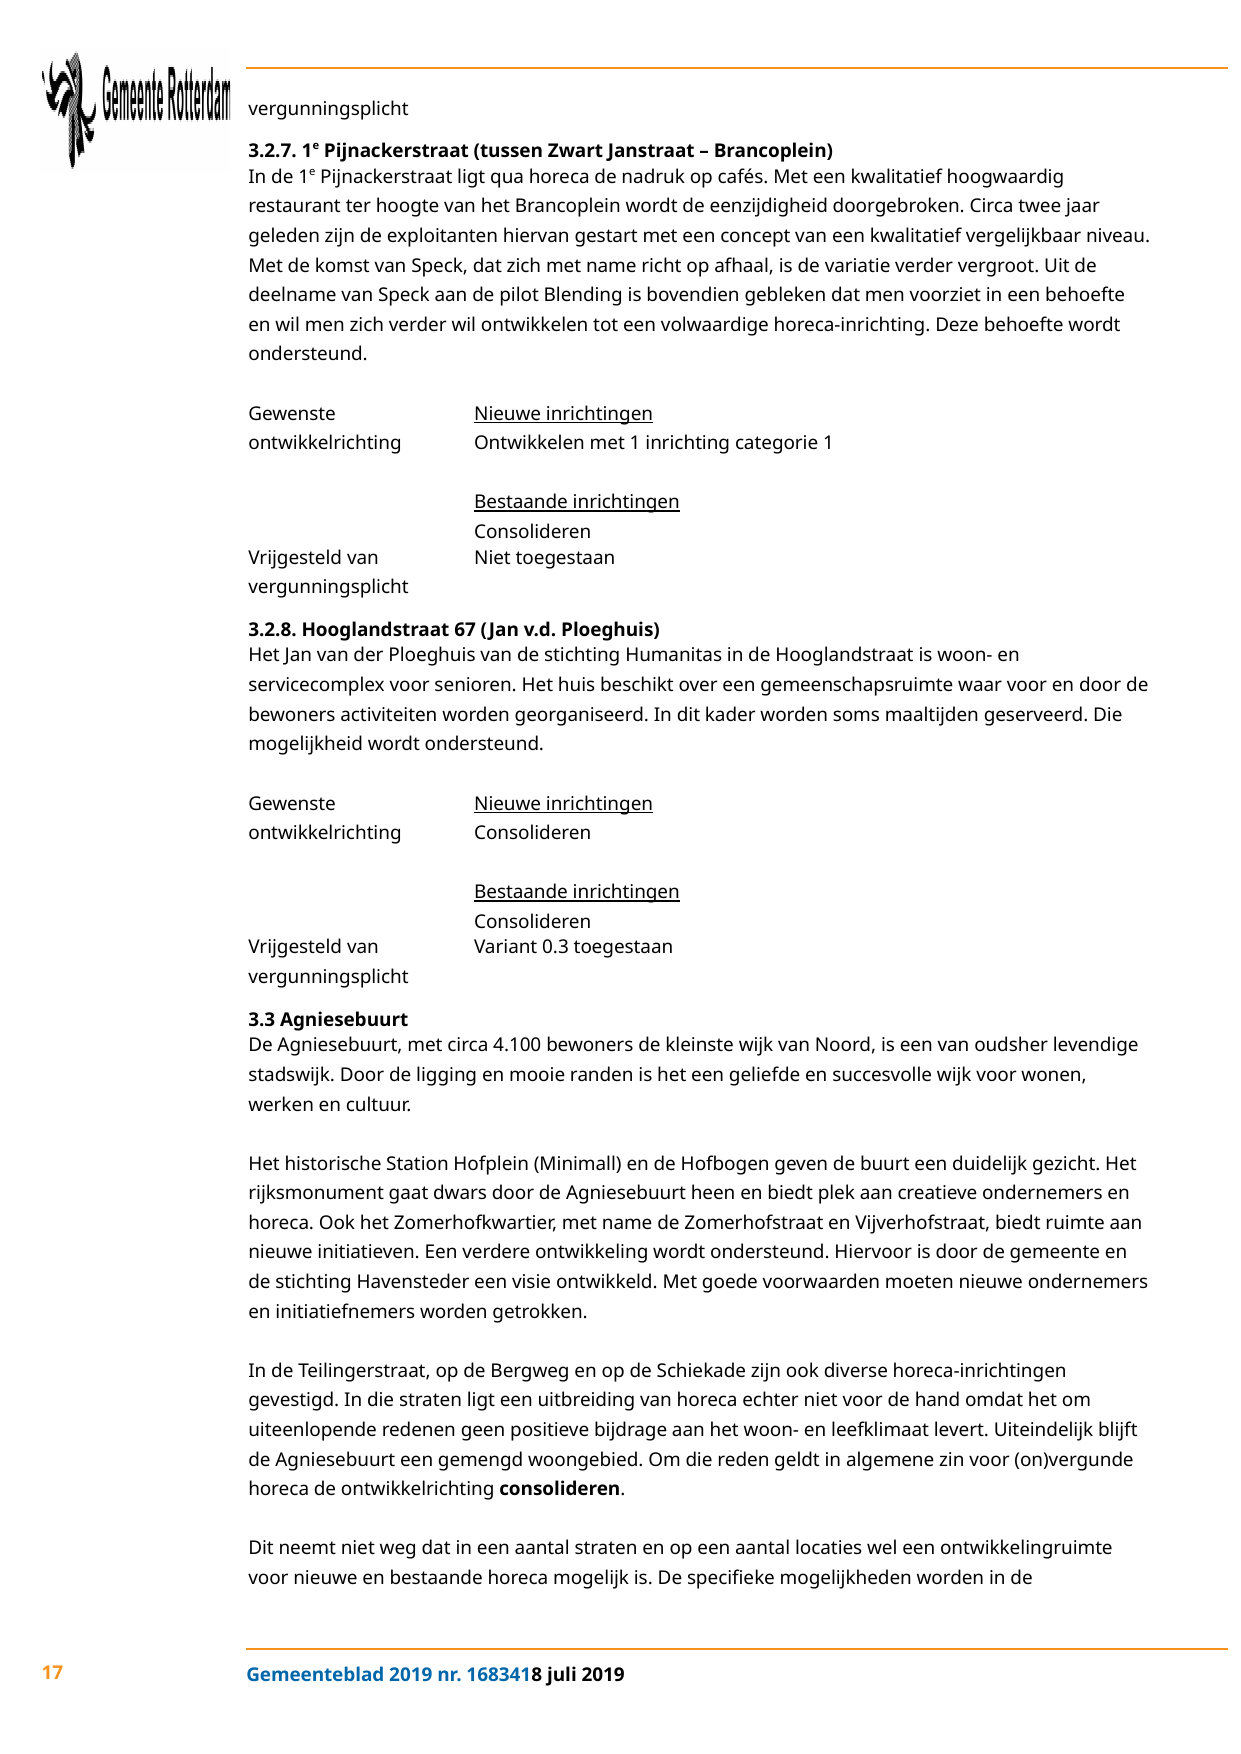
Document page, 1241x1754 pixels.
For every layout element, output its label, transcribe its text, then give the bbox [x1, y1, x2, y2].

text 3.2.8. Hooglandstraat 67 (Jan v.d. Ploeghuis) [248, 616, 1152, 642]
table_header Nieuwe inrichtingen Ontwikkelen met 1 inrichting categorie 1 Bestaande inrichtingen Consolideren [474, 400, 1152, 544]
text Het historische Station Hofplein (Minimall) en de Hofbogen geven de buurt een duidelijk gezicht. Het rijksmonument gaat dwars door de Agniesebuurt heen en biedt plek aan creatieve ondernemers en horeca. Ook het Zomerhofkwartier, met name de Zomerhofstraat en Vijverhofstraat, biedt ruimte aan nieuwe initiatieven. Een verdere ontwikkeling wordt ondersteund. Hiervoor is door de gemeente en de stichting Havensteder een visie ontwikkeld. Met goede voorwaarden moeten nieuwe ondernemers en initiatiefnemers worden getrokken. [248, 1150, 1152, 1323]
text De Agniesebuurt, met circa 4.100 bewoners de kleinste wijk van Noord, is een van oudsher levendige stadswijk. Door de ligging en mooie randen is het een geliefde en succesvolle wijk voor wonen, werken en cultuur. [248, 1032, 1152, 1116]
table_header Gewenste ontwikkelrichting [248, 400, 474, 544]
table_cell Variant 0.3 toegestaan [474, 934, 1152, 989]
table_header Nieuwe inrichtingen Consolideren Bestaande inrichtingen Consolideren [474, 790, 1152, 934]
table_cell vergunningsplicht [248, 95, 474, 121]
text In de Teilingerstraat, op de Bergweg en op de Schiekade zijn ook diverse horeca-inrichtingen gevestigd. In die straten ligt een uitbreiding van horeca echter niet voor de hand omdat het om uiteenlopende redenen geen positieve bijdrage aan het woon- en leefklimaat levert. Uiteindelijk blijft de Agniesebuurt een gemengd woongebied. Om die reden geldt in algemene zin voor (on)vergunde horeca de ontwikkelrichting consolideren. [248, 1357, 1152, 1501]
text Dit neemt niet weg dat in een aantal straten en op een aantal locaties wel een ontwikkelingruimte voor nieuwe en bestaande horeca mogelijk is. De specifieke mogelijkheden worden in de [248, 1534, 1152, 1590]
text In de 1e Pijnackerstraat ligt qua horeca de nadruk op cafés. Met een kwalitatief hoogwaardig restaurant ter hoogte van het Brancoplein wordt de eenzijdigheid doorgebroken. Circa twee jaar geleden zijn de exploitanten hiervan gestart met een concept van een kwalitatief vergelijkbaar niveau. Met de komst van Speck, dat zich met name richt op afhaal, is de variatie verder vergroot. Uit de deelname van Speck aan de pilot Blending is bovendien gebleken dat men voorziet in een behoefte en wil men zich verder wil ontwikkelen tot een volwaardige horeca-inrichting. Deze behoefte wordt ondersteund. [248, 163, 1152, 366]
table_cell [474, 95, 1152, 121]
picture [41, 47, 231, 172]
text 3.2.7. 1e Pijnackerstraat (tussen Zwart Janstraat – Brancoplein) [248, 137, 1152, 163]
table_cell Vrijgesteld van vergunningsplicht [248, 934, 474, 989]
table_cell Vrijgesteld van vergunningsplicht [248, 544, 474, 599]
table_header Gewenste ontwikkelrichting [248, 790, 474, 934]
text 3.3 Agniesebuurt [248, 1006, 1152, 1032]
table_cell Niet toegestaan [474, 544, 1152, 599]
text Het Jan van der Ploeghuis van de stichting Humanitas in de Hooglandstraat is woon- en servicecomplex voor senioren. Het huis beschikt over een gemeenschapsruimte waar voor en door de bewoners activiteiten worden georganiseerd. In dit kader worden soms maaltijden geserveerd. Die mogelijkheid wordt ondersteund. [248, 642, 1152, 756]
